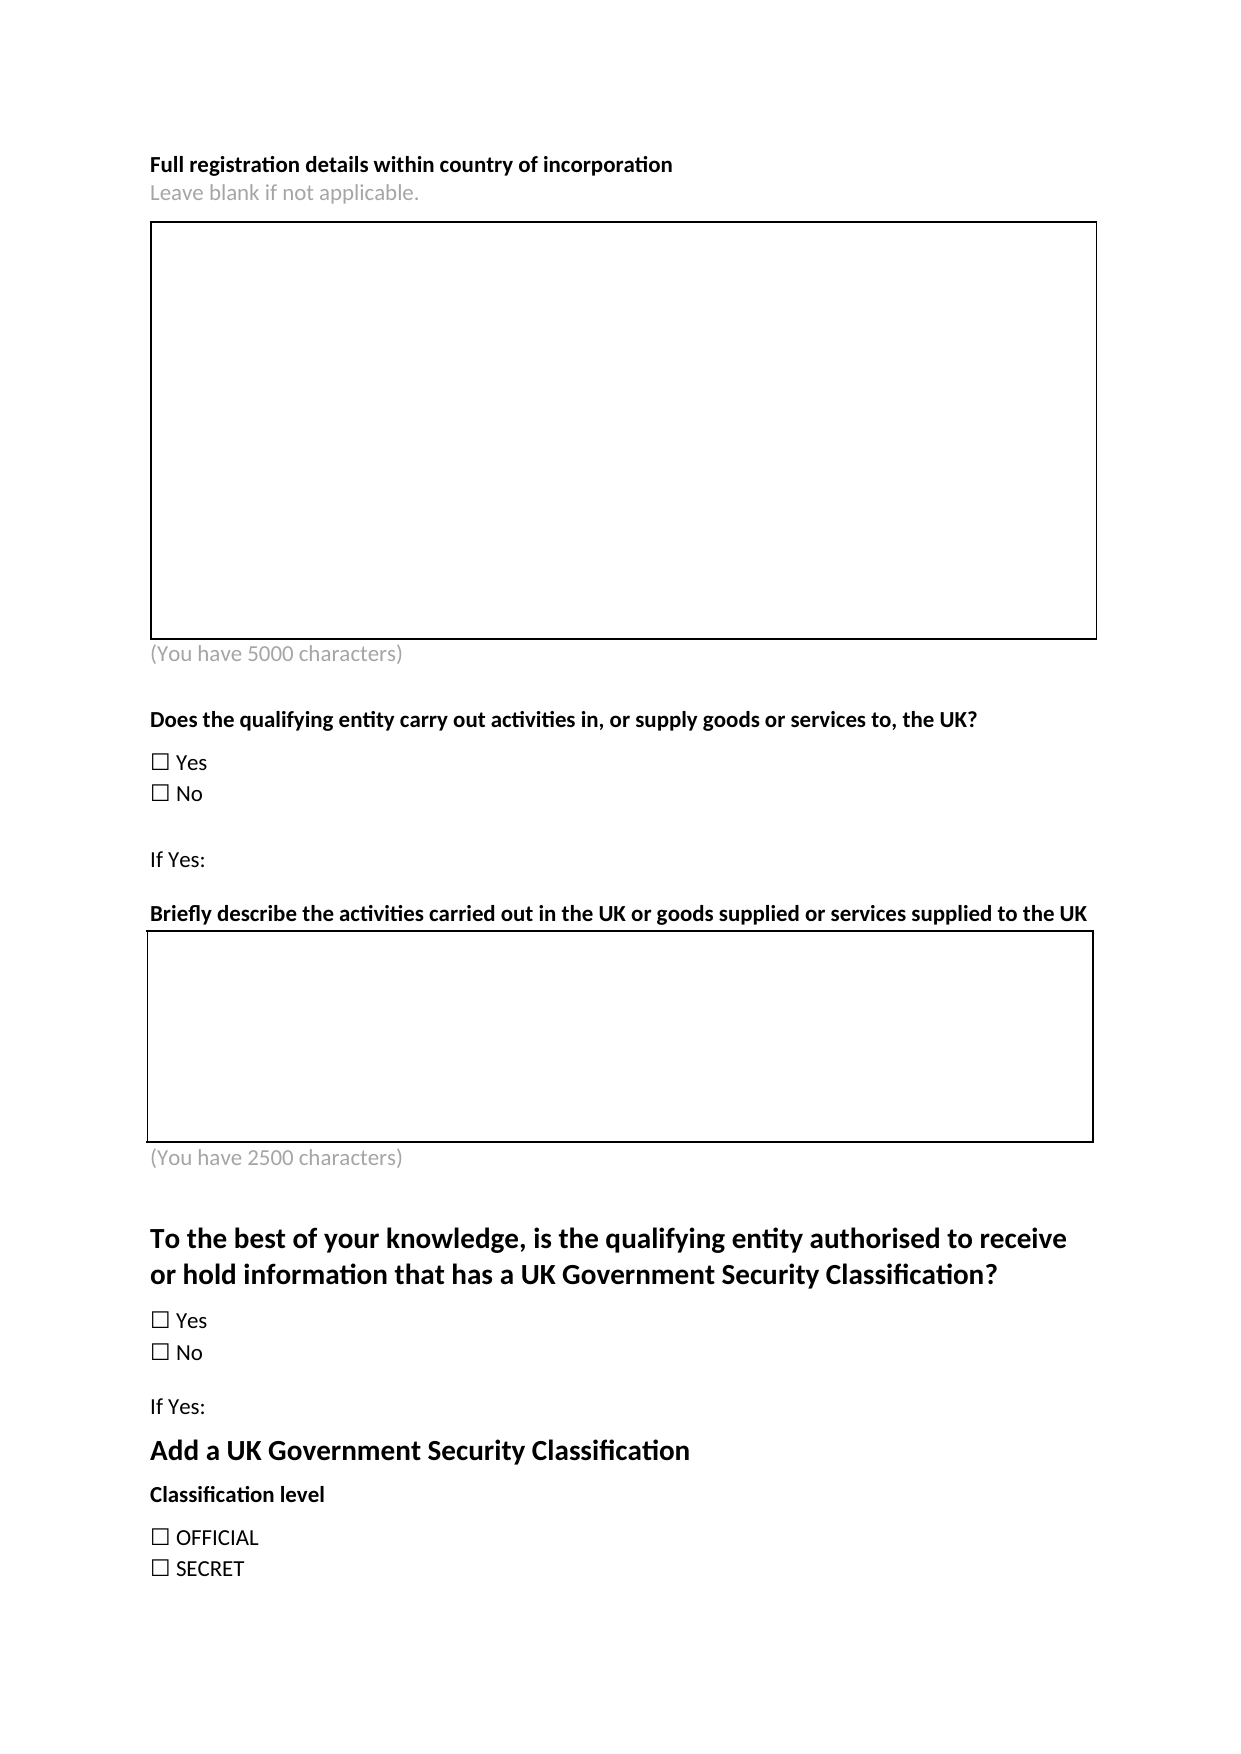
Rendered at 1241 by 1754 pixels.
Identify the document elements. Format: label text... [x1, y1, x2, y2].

text ☐ OFFICIAL [150, 1521, 1090, 1552]
text Briefly describe the activities carried out in the UK or goods supplied or services supplied to the UK [150, 899, 1090, 927]
text [152, 223, 1096, 638]
text If Yes: [150, 846, 1090, 874]
text If Yes: [150, 1392, 1090, 1420]
text (You have 2500 characters) [150, 1143, 1090, 1171]
text [148, 932, 1092, 1141]
text ☐ Yes [150, 746, 1090, 777]
text (You have 5000 characters) [150, 640, 1090, 668]
text To the best of your knowledge, is the qualifying entity authorised to receive or hold information that has a UK Government Security Classification? [150, 1221, 1090, 1292]
text Full registration details within country of incorporation [150, 150, 1090, 178]
text ☐ Yes [150, 1304, 1090, 1336]
text Leave blank if not applicable. [150, 178, 1090, 206]
text Classification level [150, 1481, 1090, 1508]
text ☐ SECRET [150, 1552, 1090, 1583]
text ☐ No [150, 1336, 1090, 1367]
text ☐ No [150, 777, 1090, 808]
text Does the qualifying entity carry out activities in, or supply goods or services to, the UK? [150, 705, 1090, 733]
text Add a UK Government Security Classification [150, 1432, 1090, 1468]
